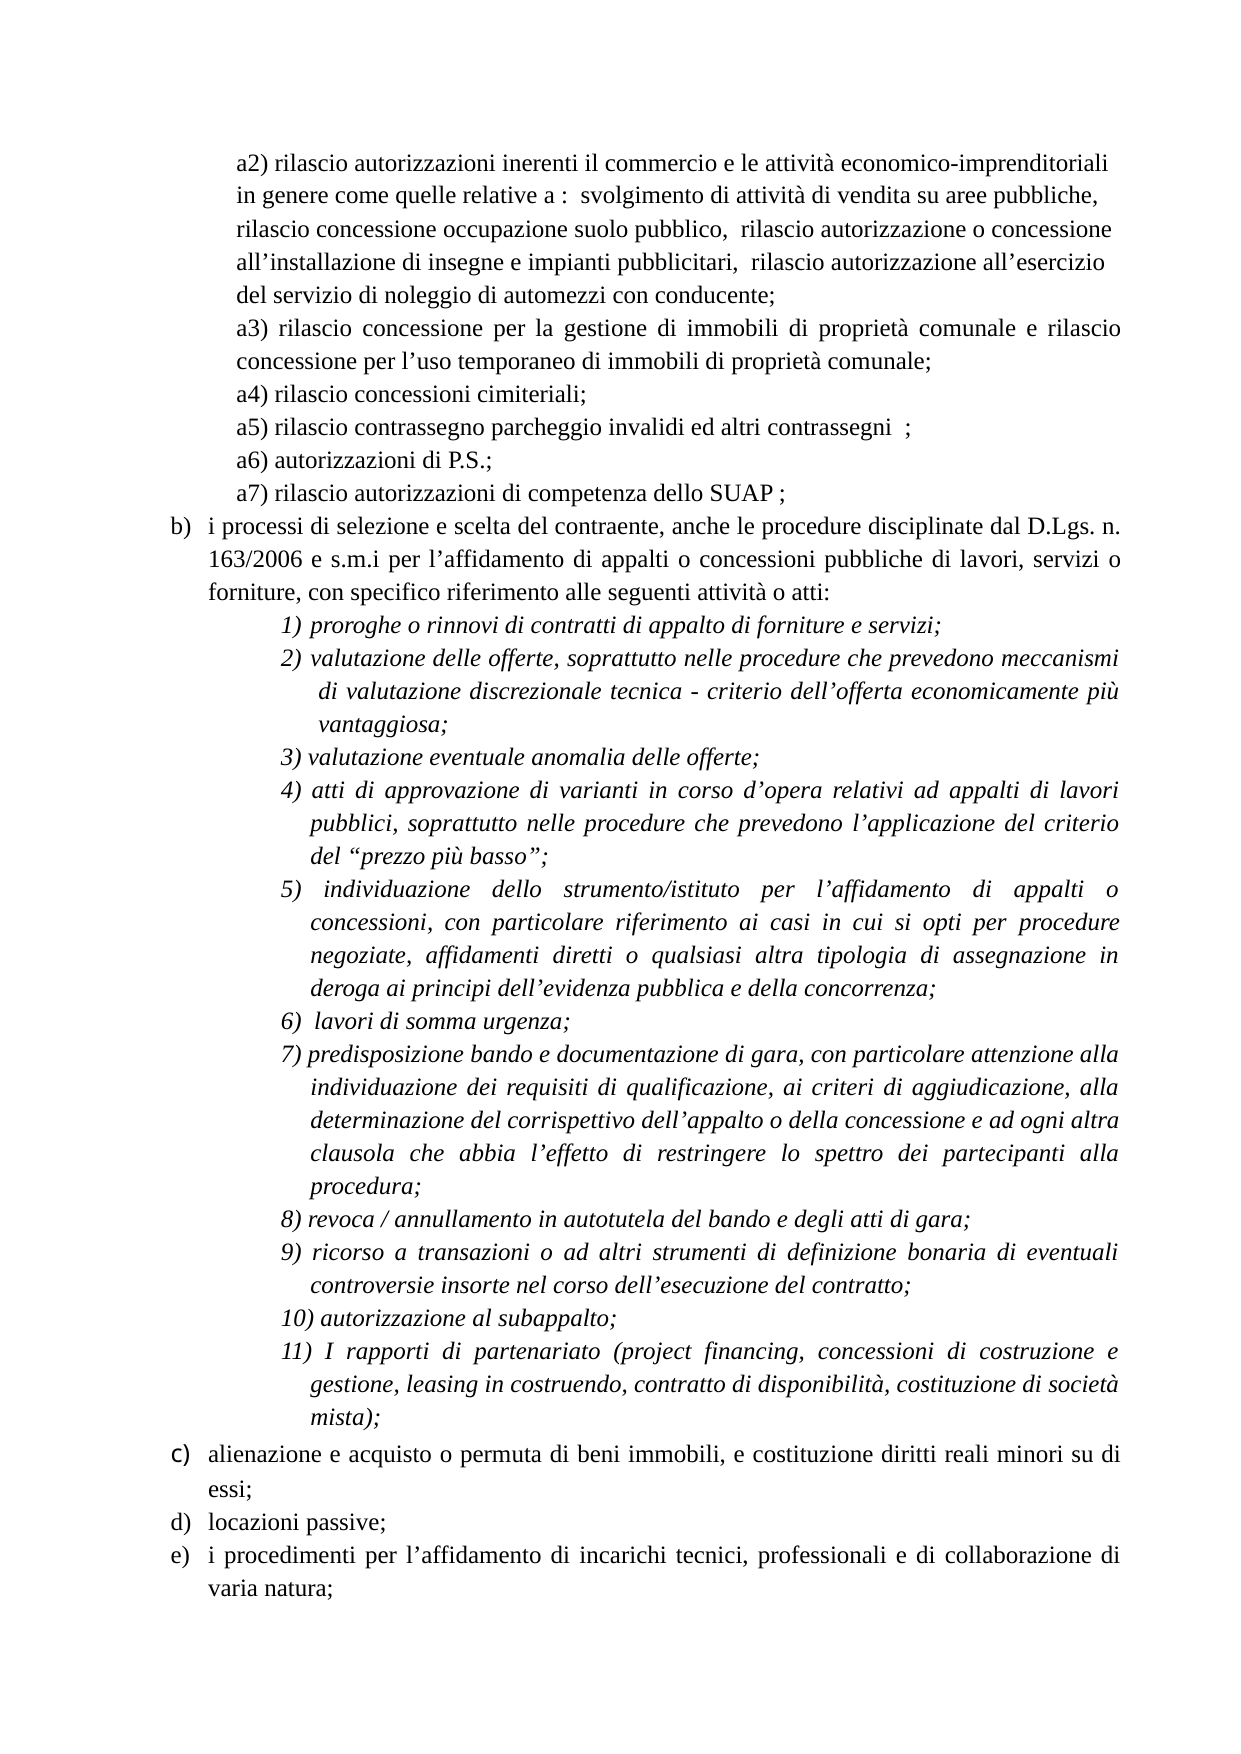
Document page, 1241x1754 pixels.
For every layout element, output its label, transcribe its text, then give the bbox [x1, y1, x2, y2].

list i procedimenti per l’affidamento di incarichi tecnici, professionali e di collaborazione di varia natura; [170, 1540, 1122, 1602]
text 9) ricorso a transazioni o ad altri strumenti di definizione bonaria di eventuali controversie insorte nel corso dell’esecuzione del contratto; [281, 1237, 1122, 1299]
list i processi di selezione e scelta del contraente, anche le procedure disciplinate dal D.Lgs. n. 163/2006 e s.m.i per l’affidamento di appalti o concessioni pubbliche di lavori, servizi o forniture, con specifico riferimento alle seguenti attività o atti: [170, 511, 1122, 606]
list valutazione delle offerte, soprattutto nelle procedure che prevedono meccanismi di valutazione discrezionale tecnica - criterio dell’offerta economicamente più vantaggiosa; [281, 643, 1122, 738]
list proroghe o rinnovi di contratti di appalto di forniture e servizi; [281, 610, 1122, 639]
text 8) revoca / annullamento in autotutela del bando e degli atti di gara; [281, 1204, 1122, 1233]
text 6) lavori di somma urgenza; [281, 1006, 1122, 1035]
text 3) valutazione eventuale anomalia delle offerte; [281, 742, 1122, 771]
text a5) rilascio contrassegno parcheggio invalidi ed altri contrassegni ; [236, 412, 1122, 441]
text a4) rilascio concessioni cimiteriali; [236, 379, 1122, 407]
text 5) individuazione dello strumento/istituto per l’affidamento di appalti o concessioni, con particolare riferimento ai casi in cui si opti per procedure negoziate, affidamenti diretti o qualsiasi altra tipologia di assegnazione in deroga ai principi dell’evidenza pubblica e della concorrenza; [281, 874, 1122, 1002]
text 7) predisposizione bando e documentazione di gara, con particolare attenzione alla individuazione dei requisiti di qualificazione, ai criteri di aggiudicazione, alla determinazione del corrispettivo dell’appalto o della concessione e ad ogni altra clausola che abbia l’effetto di restringere lo spettro dei partecipanti alla procedura; [281, 1039, 1122, 1200]
text 10) autorizzazione al subappalto; [281, 1303, 1122, 1332]
text a7) rilascio autorizzazioni di competenza dello SUAP ; [236, 478, 1122, 507]
list locazioni passive; [170, 1507, 1122, 1536]
text 11) I rapporti di partenariato (project financing, concessioni di costruzione e gestione, leasing in costruendo, contratto di disponibilità, costituzione di società mista); [281, 1336, 1122, 1431]
list alienazione e acquisto o permuta di beni immobili, e costituzione diritti reali minori su di essi; [170, 1435, 1122, 1502]
text a2) rilascio autorizzazioni inerenti il commercio e le attività economico-imprenditoriali in genere come quelle relative a : svolgimento di attività di vendita su aree pubbliche, rilascio concessione occupazione suolo pubblico, rilascio autorizzazione o concessione all’installazione di insegne e impianti pubblicitari, rilascio autorizzazione all’esercizio del servizio di noleggio di automezzi con conducente; [236, 148, 1122, 308]
text 4) atti di approvazione di varianti in corso d’opera relativi ad appalti di lavori pubblici, soprattutto nelle procedure che prevedono l’applicazione del criterio del “prezzo più basso”; [281, 775, 1122, 870]
text a3) rilascio concessione per la gestione di immobili di proprietà comunale e rilascio concessione per l’uso temporaneo di immobili di proprietà comunale; [236, 313, 1122, 374]
text a6) autorizzazioni di P.S.; [236, 445, 1122, 473]
